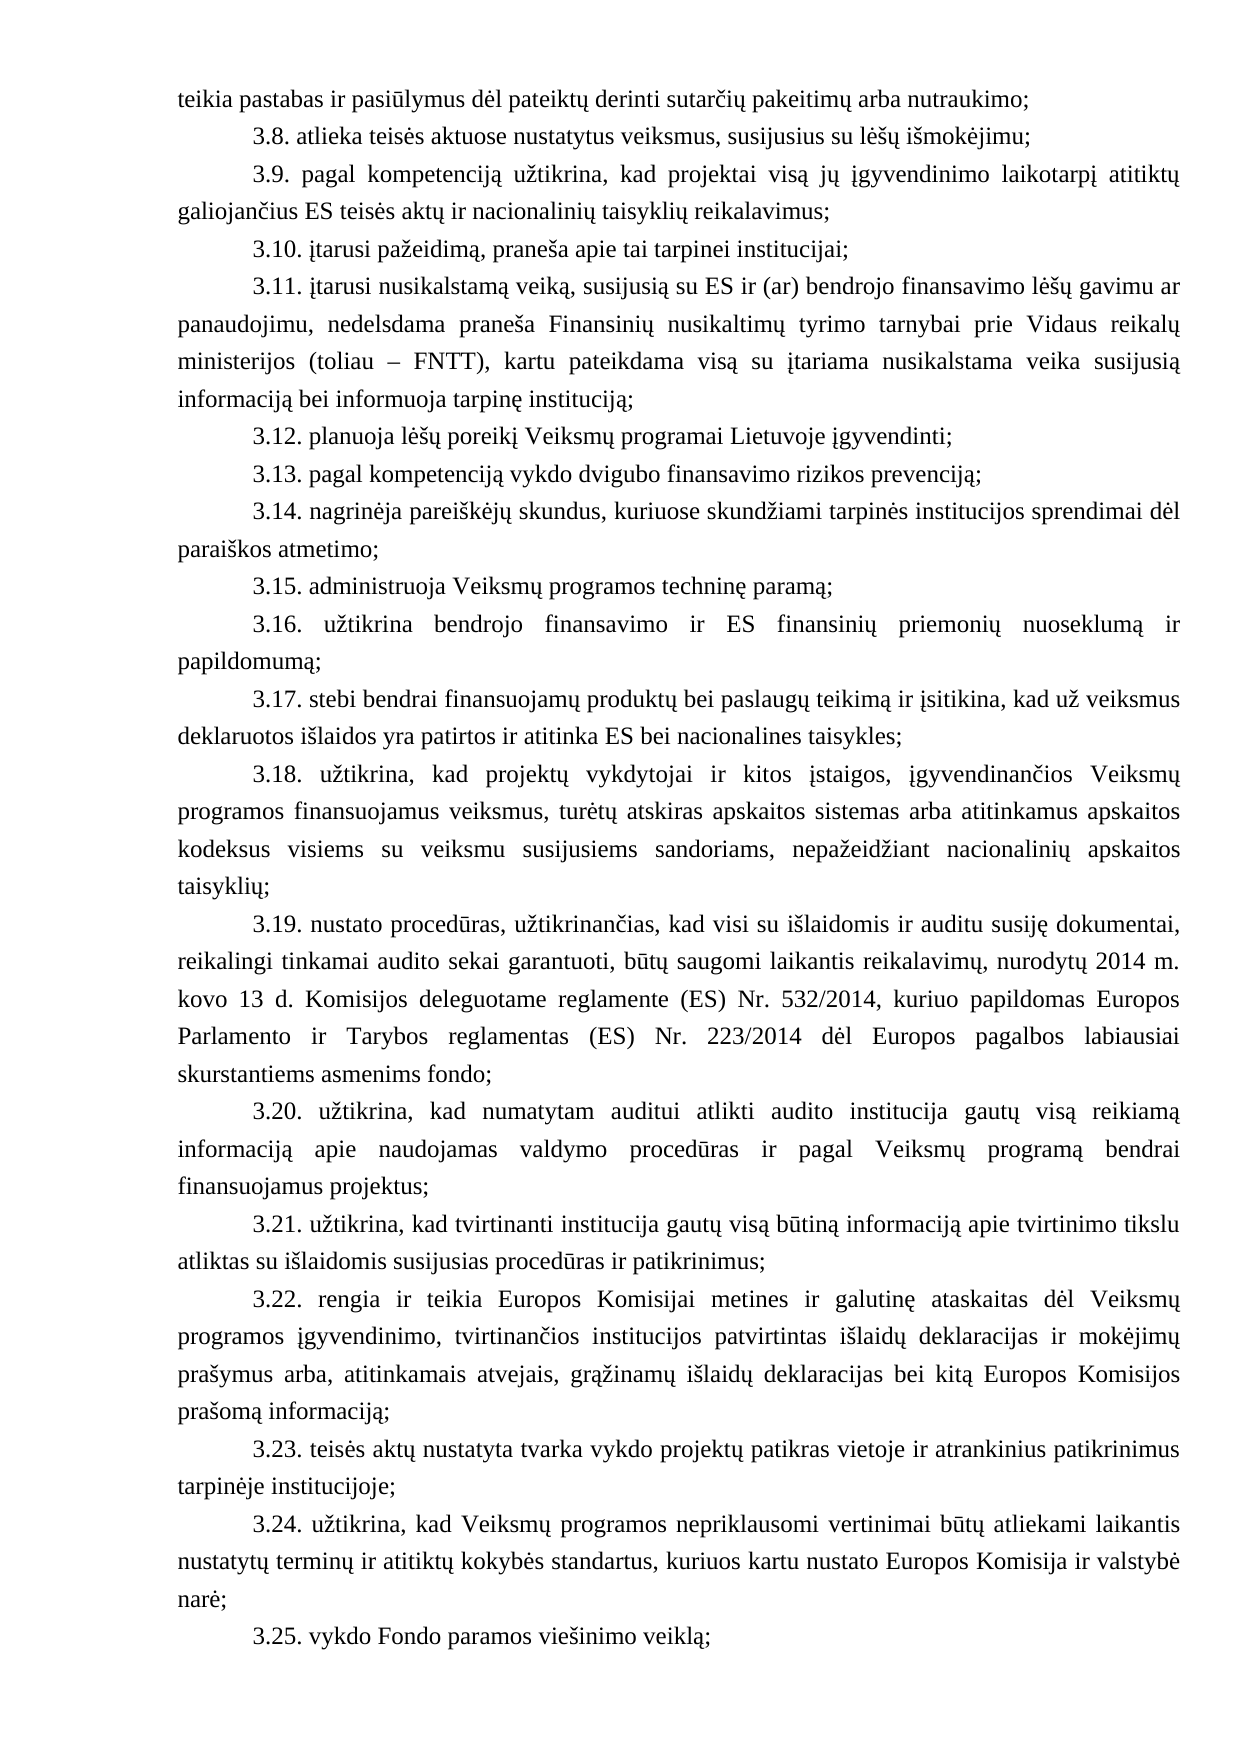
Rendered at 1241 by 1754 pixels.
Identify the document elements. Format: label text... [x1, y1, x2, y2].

text 3.18. užtikrina, kad projektų vykdytojai ir kitos įstaigos, įgyvendinančios Veiksmų programos finansuojamus veiksmus, turėtų atskiras apskaitos sistemas arba atitinkamus apskaitos kodeksus visiems su veiksmu susijusiems sandoriams, nepažeidžiant nacionalinių apskaitos taisyklių; [177, 750, 1181, 900]
text teikia pastabas ir pasiūlymus dėl pateiktų derinti sutarčių pakeitimų arba nutraukimo; [177, 75, 1181, 112]
text 3.12. planuoja lėšų poreikį Veiksmų programai Lietuvoje įgyvendinti; [177, 412, 1181, 450]
text 3.24. užtikrina, kad Veiksmų programos nepriklausomi vertinimai būtų atliekami laikantis nustatytų terminų ir atitiktų kokybės standartus, kuriuos kartu nustato Europos Komisija ir valstybė narė; [177, 1500, 1181, 1612]
text 3.8. atlieka teisės aktuose nustatytus veiksmus, susijusius su lėšų išmokėjimu; [177, 112, 1181, 150]
text 3.14. nagrinėja pareiškėjų skundus, kuriuose skundžiami tarpinės institucijos sprendimai dėl paraiškos atmetimo; [177, 487, 1181, 562]
text 3.20. užtikrina, kad numatytam auditui atlikti audito institucija gautų visą reikiamą informaciją apie naudojamas valdymo procedūras ir pagal Veiksmų programą bendrai finansuojamus projektus; [177, 1087, 1181, 1200]
text 3.10. įtarusi pažeidimą, praneša apie tai tarpinei institucijai; [177, 225, 1181, 262]
text 3.15. administruoja Veiksmų programos techninę paramą; [177, 562, 1181, 600]
text 3.17. stebi bendrai finansuojamų produktų bei paslaugų teikimą ir įsitikina, kad už veiksmus deklaruotos išlaidos yra patirtos ir atitinka ES bei nacionalines taisykles; [177, 675, 1181, 750]
text 3.11. įtarusi nusikalstamą veiką, susijusią su ES ir (ar) bendrojo finansavimo lėšų gavimu ar panaudojimu, nedelsdama praneša Finansinių nusikaltimų tyrimo tarnybai prie Vidaus reikalų ministerijos (toliau – FNTT), kartu pateikdama visą su įtariama nusikalstama veika susijusią informaciją bei informuoja tarpinę instituciją; [177, 262, 1181, 412]
text 3.9. pagal kompetenciją užtikrina, kad projektai visą jų įgyvendinimo laikotarpį atitiktų galiojančius ES teisės aktų ir nacionalinių taisyklių reikalavimus; [177, 150, 1181, 225]
text 3.22. rengia ir teikia Europos Komisijai metines ir galutinę ataskaitas dėl Veiksmų programos įgyvendinimo, tvirtinančios institucijos patvirtintas išlaidų deklaracijas ir mokėjimų prašymus arba, atitinkamais atvejais, grąžinamų išlaidų deklaracijas bei kitą Europos Komisijos prašomą informaciją; [177, 1275, 1181, 1425]
text 3.21. užtikrina, kad tvirtinanti institucija gautų visą būtiną informaciją apie tvirtinimo tikslu atliktas su išlaidomis susijusias procedūras ir patikrinimus; [177, 1200, 1181, 1275]
text 3.23. teisės aktų nustatyta tvarka vykdo projektų patikras vietoje ir atrankinius patikrinimus tarpinėje institucijoje; [177, 1425, 1181, 1500]
text 3.19. nustato procedūras, užtikrinančias, kad visi su išlaidomis ir auditu susiję dokumentai, reikalingi tinkamai audito sekai garantuoti, būtų saugomi laikantis reikalavimų, nurodytų 2014 m. kovo 13 d. Komisijos deleguotame reglamente (ES) Nr. 532/2014, kuriuo papildomas Europos Parlamento ir Tarybos reglamentas (ES) Nr. 223/2014 dėl Europos pagalbos labiausiai skurstantiems asmenims fondo; [177, 900, 1181, 1087]
text 3.16. užtikrina bendrojo finansavimo ir ES finansinių priemonių nuoseklumą ir papildomumą; [177, 600, 1181, 675]
text 3.13. pagal kompetenciją vykdo dvigubo finansavimo rizikos prevenciją; [177, 450, 1181, 487]
text 3.25. vykdo Fondo paramos viešinimo veiklą; [177, 1612, 1181, 1650]
